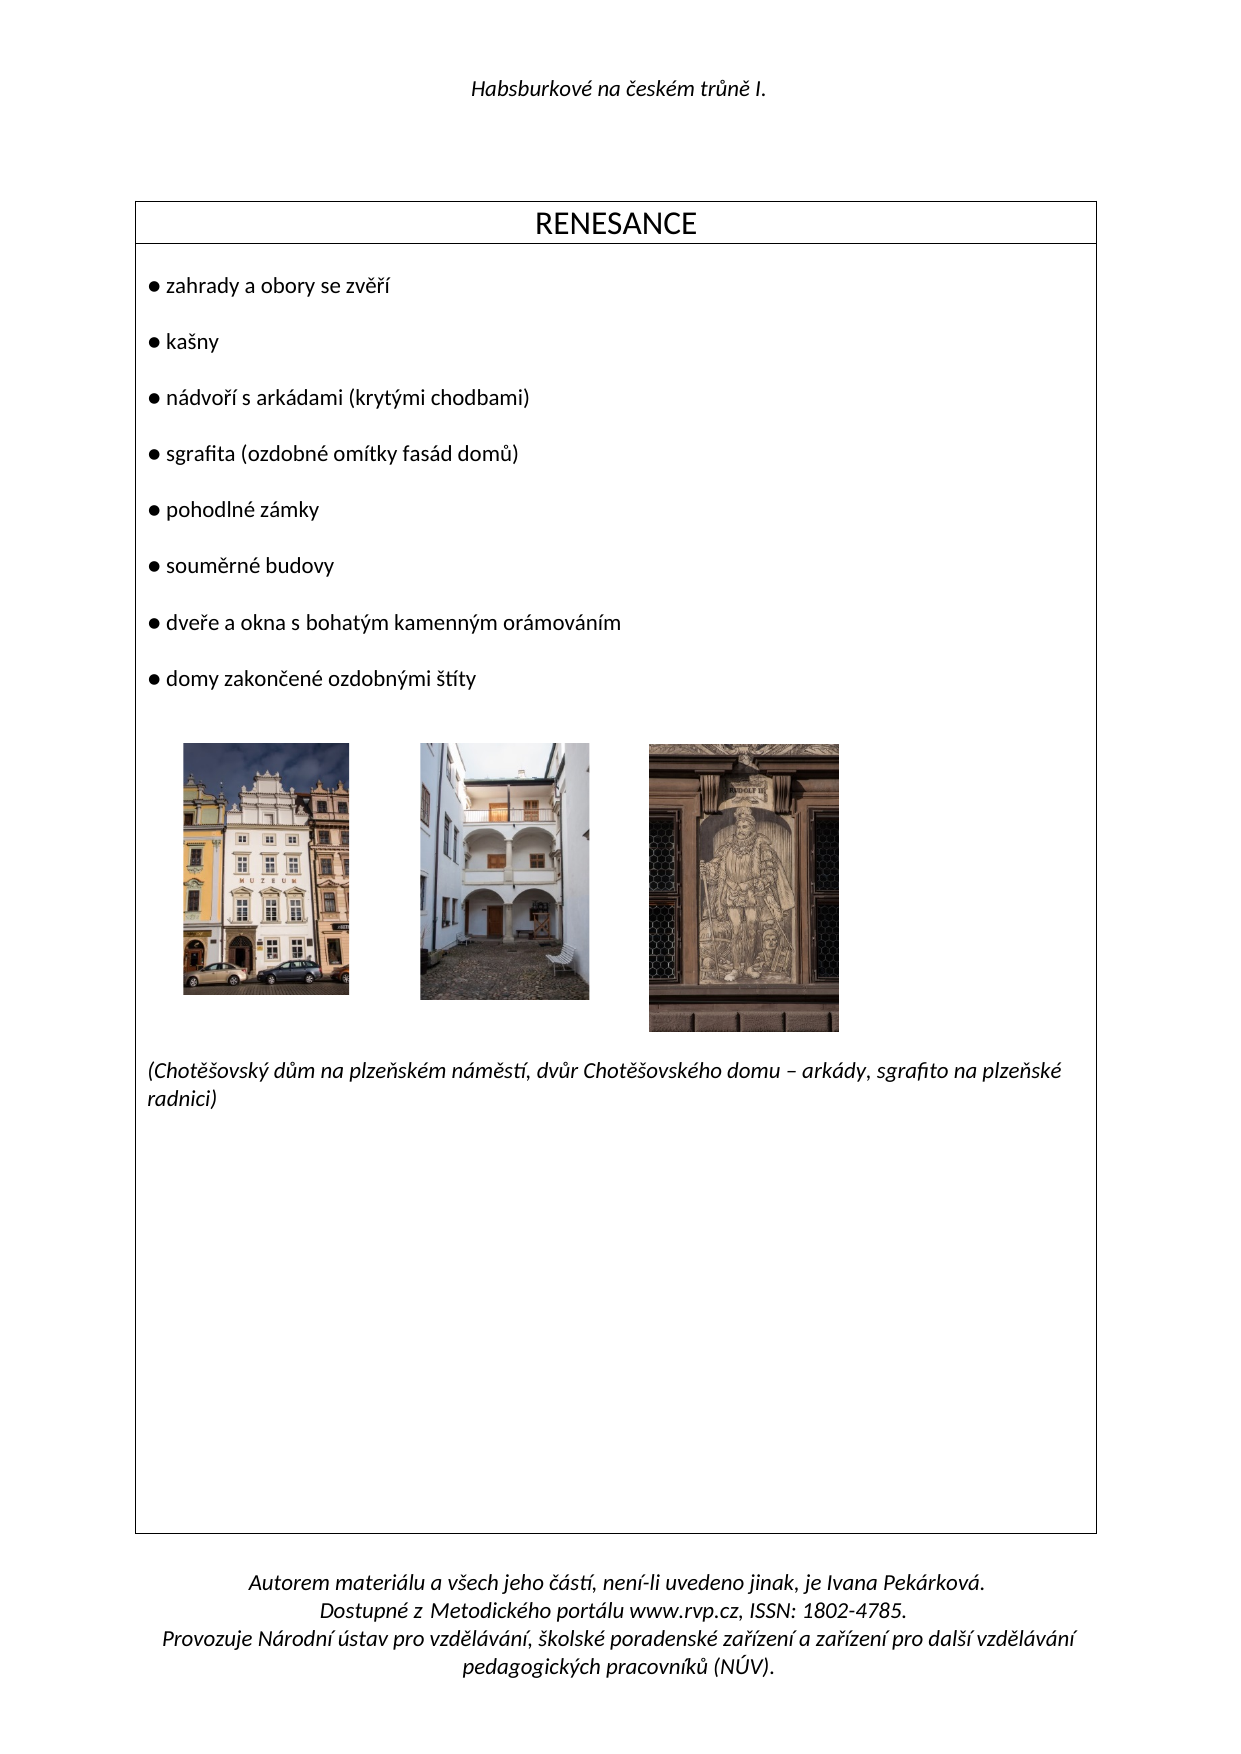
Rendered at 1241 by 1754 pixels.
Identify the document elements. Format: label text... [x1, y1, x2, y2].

table_header RENESANCE [136, 202, 1096, 242]
table_cell ● zahrady a obory se zvěří ● kašny ● nádvoří s arkádami (krytými chodbami) ● sgrafita (ozdobné omítky fasád domů) ● pohodlné zámky ● souměrné budovy ● dveře a okna s bohatým kamenným orámováním ● domy zakončené ozdobnými štíty (Chotěšovský dům na plzeňském náměstí, dvůr Chotěšovského domu – arkády, sgrafito na plzeňské radnici) [136, 244, 1096, 1532]
picture [649, 744, 839, 1032]
picture [183, 743, 350, 995]
picture [420, 743, 590, 1000]
